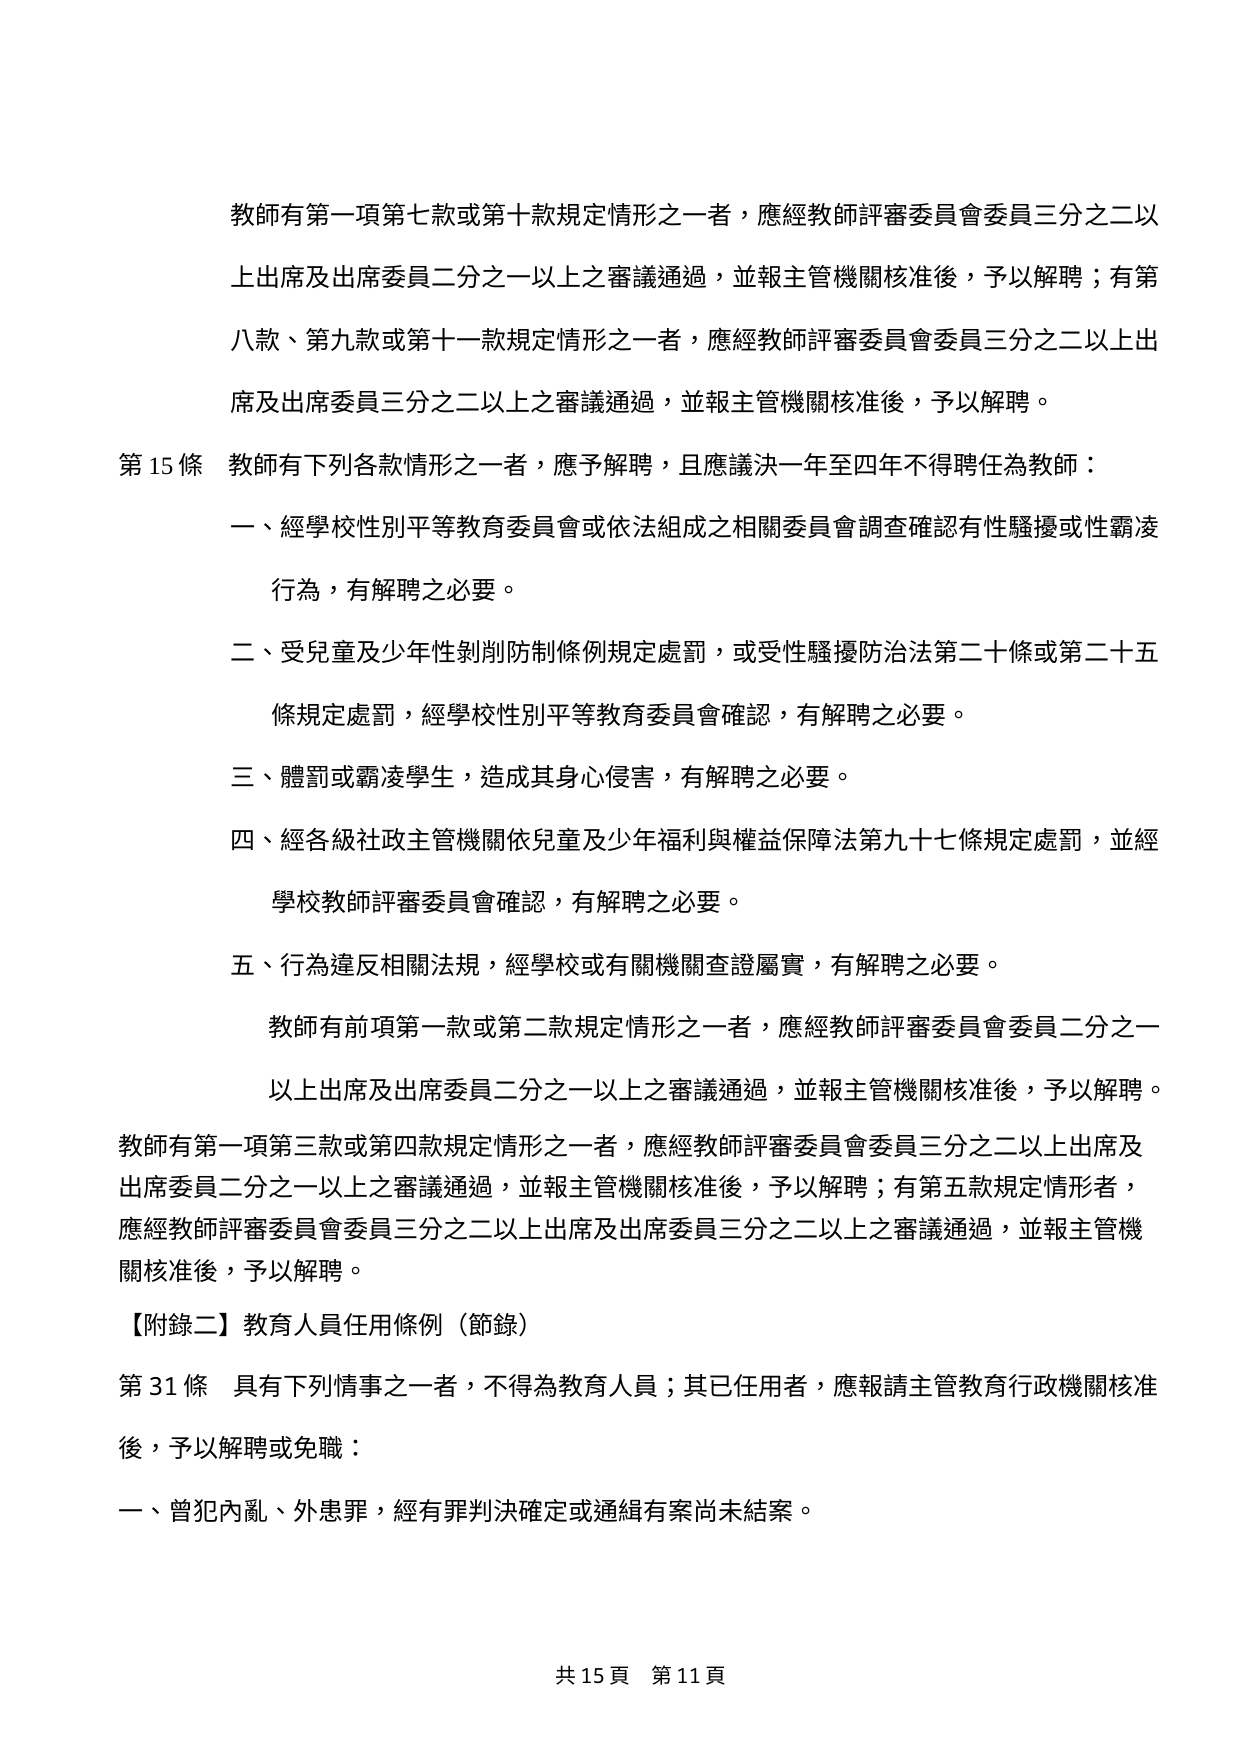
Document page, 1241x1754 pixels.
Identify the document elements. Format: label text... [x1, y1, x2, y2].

text 一、曾犯內亂、外患罪，經有罪判決確定或通緝有案尚未結案。 [118, 1468, 1162, 1530]
text 第31條 具有下列情事之一者，不得為教育人員；其已任用者，應報請主管教育行政機關核准後，予以解聘或免職： [118, 1343, 1162, 1468]
text 二、受兒童及少年性剝削防制條例規定處罰，或受性騷擾防治法第二十條或第二十五條規定處罰，經學校性別平等教育委員會確認，有解聘之必要。 [230, 609, 1162, 734]
text 三、體罰或霸凌學生，造成其身心侵害，有解聘之必要。 [230, 734, 1162, 797]
text 一、經學校性別平等教育委員會或依法組成之相關委員會調查確認有性騷擾或性霸凌行為，有解聘之必要。 [230, 484, 1162, 609]
text 教師有第一項第三款或第四款規定情形之一者，應經教師評審委員會委員三分之二以上出席及出席委員二分之一以上之審議通過，並報主管機關核准後，予以解聘；有第五款規定情形者，應經教師評審委員會委員三分之二以上出席及出席委員三分之二以上之審議通過，並報主管機關核准後，予以解聘。 [118, 1122, 1162, 1288]
text 第15條 教師有下列各款情形之一者，應予解聘，且應議決一年至四年不得聘任為教師： [118, 422, 1162, 484]
text 教師有前項第一款或第二款規定情形之一者，應經教師評審委員會委員二分之一以上出席及出席委員二分之一以上之審議通過，並報主管機關核准後，予以解聘。 [268, 984, 1162, 1109]
text 【附錄二】教育人員任用條例（節錄） [118, 1301, 1162, 1343]
text 五、行為違反相關法規，經學校或有關機關查證屬實，有解聘之必要。 [230, 922, 1162, 984]
text 四、經各級社政主管機關依兒童及少年福利與權益保障法第九十七條規定處罰，並經學校教師評審委員會確認，有解聘之必要。 [230, 797, 1162, 922]
text 教師有第一項第七款或第十款規定情形之一者，應經教師評審委員會委員三分之二以上出席及出席委員二分之一以上之審議通過，並報主管機關核准後，予以解聘；有第八款、第九款或第十一款規定情形之一者，應經教師評審委員會委員三分之二以上出席及出席委員三分之二以上之審議通過，並報主管機關核准後，予以解聘。 [230, 172, 1162, 422]
